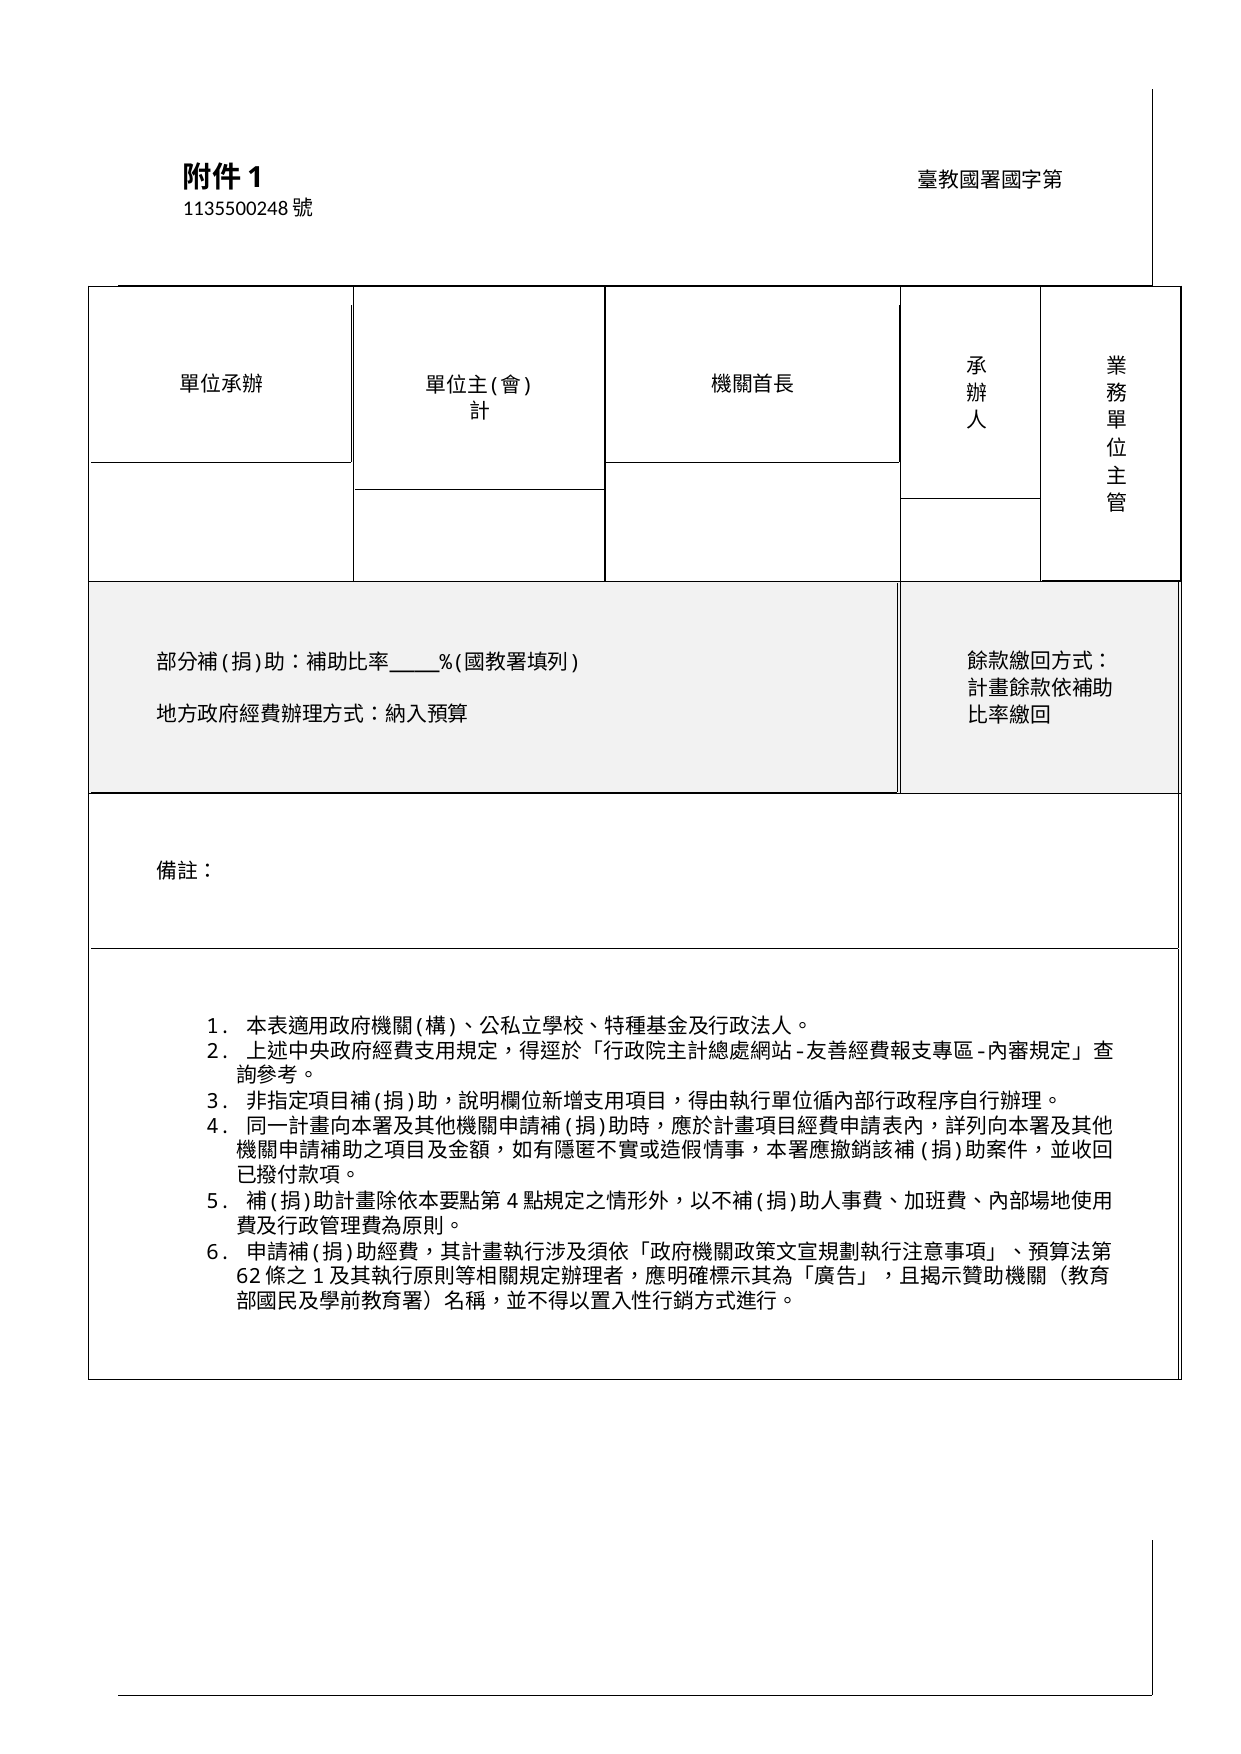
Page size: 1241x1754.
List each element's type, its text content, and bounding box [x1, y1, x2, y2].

table_cell 承辦人 [901, 287, 1040, 498]
table_cell 單位承辦 [89, 287, 353, 581]
table_cell 餘款繳回方式：計畫餘款依補助比率繳回 [901, 582, 1178, 793]
table_cell 部分補(捐)助：補助比率____%(國教署填列) 地方政府經費辦理方式：納入預算 [89, 582, 900, 793]
table_cell [901, 499, 1040, 581]
table_cell 機關首長 [606, 287, 900, 581]
table_cell 備註： 本表適用政府機關(構)、公私立學校、特種基金及行政法人。 上述中央政府經費支用規定，得逕於「行政院主計總處網站-友善經費報支專區-內審規定」查詢參考。 非指定項目補(捐)助，說明欄位新增支用項目，得由執行單位循內部行政程序自行辦理。 同一計畫向本署及其他機關申請補(捐)助時，應於計畫項目經費申請表內，詳列向本署及其他機關申請補助之項目及金額，如有隱匿不實或造假情事，本署應撤銷該補(捐)助案件，並收回已撥付款項。 補(捐)助計畫除依本要點第4點規定之情形外，以不補(捐)助人事費、加班費、內部場地使用費及行政管理費為原則。 申請補(捐)助經費，其計畫執行涉及須依「政府機關政策文宣規劃執行注意事項」、預算法第62條之1及其執行原則等相關規定辦理者，應明確標示其為「廣告」，且揭示贊助機關（教育部國民及學前教育署）名稱，並不得以置入性行銷方式進行。 [89, 794, 1181, 1379]
table_cell 業務單位 主管 [1041, 287, 1180, 581]
table_cell 單位主(會)計 [354, 287, 604, 581]
